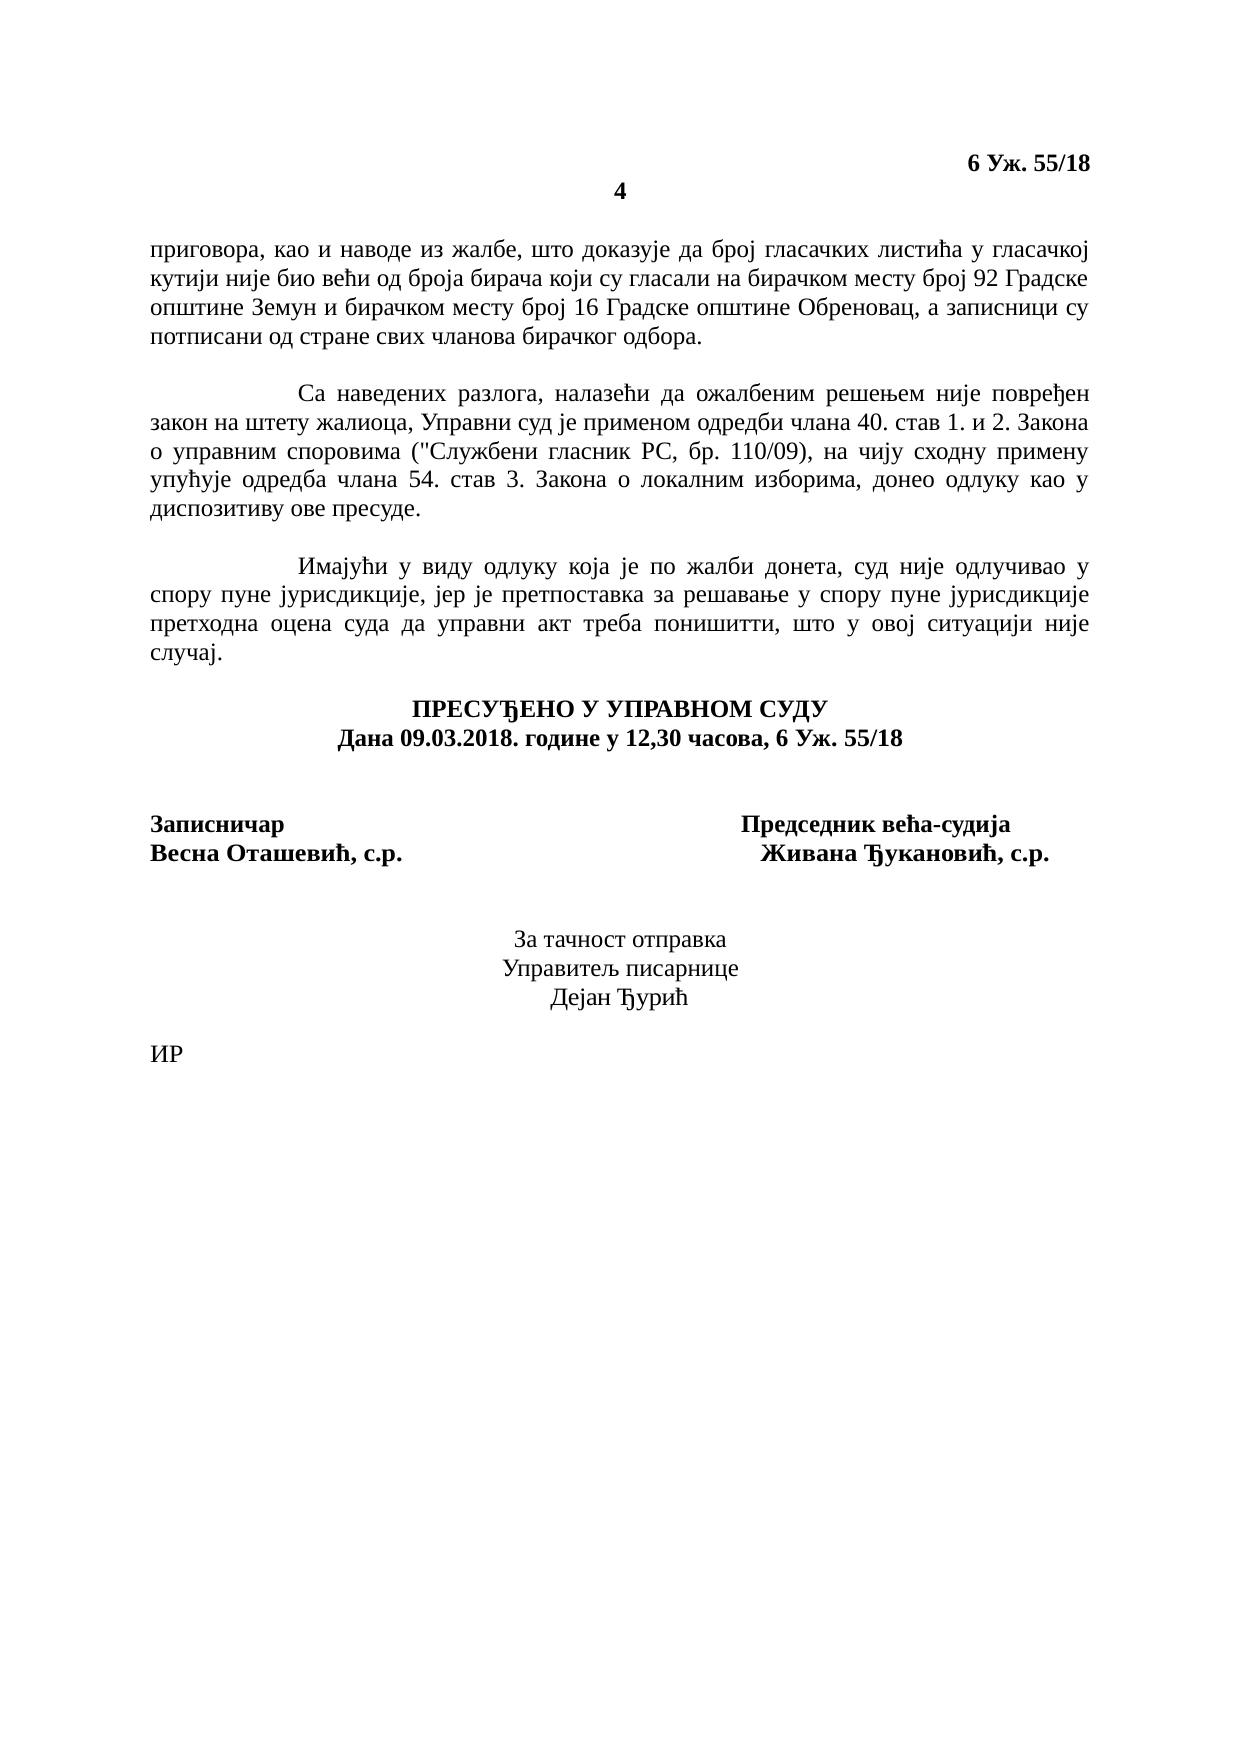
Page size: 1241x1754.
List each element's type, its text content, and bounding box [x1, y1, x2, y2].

text Весна Оташевић, с.р. Живана Ђукановић, с.р. [150, 838, 1090, 867]
text приговора, као и наводе из жалбе, што доказује да број гласачких листића у гласачкој кутији није био већи од броја бирача који су гласали на бирачком месту број 92 Градске општине Земун и бирачком месту број 16 Градске општине Обреновац, а записници су потписани од стране свих чланова бирачког одбора. [150, 234, 1090, 349]
text За тачност отправка [150, 924, 1090, 953]
text Дана 09.03.2018. године у 12,30 часова, 6 Уж. 55/18 [150, 723, 1090, 752]
text Имајући у виду одлуку која је по жалби донета, суд није одлучивао у спору пуне јурисдикције, јер је претпоставка за решавање у спору пуне јурисдикције претходна оцена суда да управни акт треба понишитти, што у овој ситуацији није случај. [150, 551, 1090, 666]
text Управитељ писарнице [150, 953, 1090, 982]
text Са наведених разлога, налазећи да ожалбеним решењем није повређен закон на штету жалиоца, Управни суд је применом одредби члана 40. став 1. и 2. Закона о управним споровима ("Службени гласник РС, бр. 110/09), на чију сходну примену упућује одредба члана 54. став 3. Закона о локалним изборима, донео одлуку као у диспозитиву ове пресуде. [150, 378, 1090, 522]
text ПРЕСУЂЕНО У УПРАВНОМ СУДУ [150, 694, 1090, 723]
text Записничар Председник већа-судија [150, 809, 1090, 838]
text Дејан Ђурић [150, 982, 1089, 1011]
text ИР [150, 1039, 1089, 1068]
